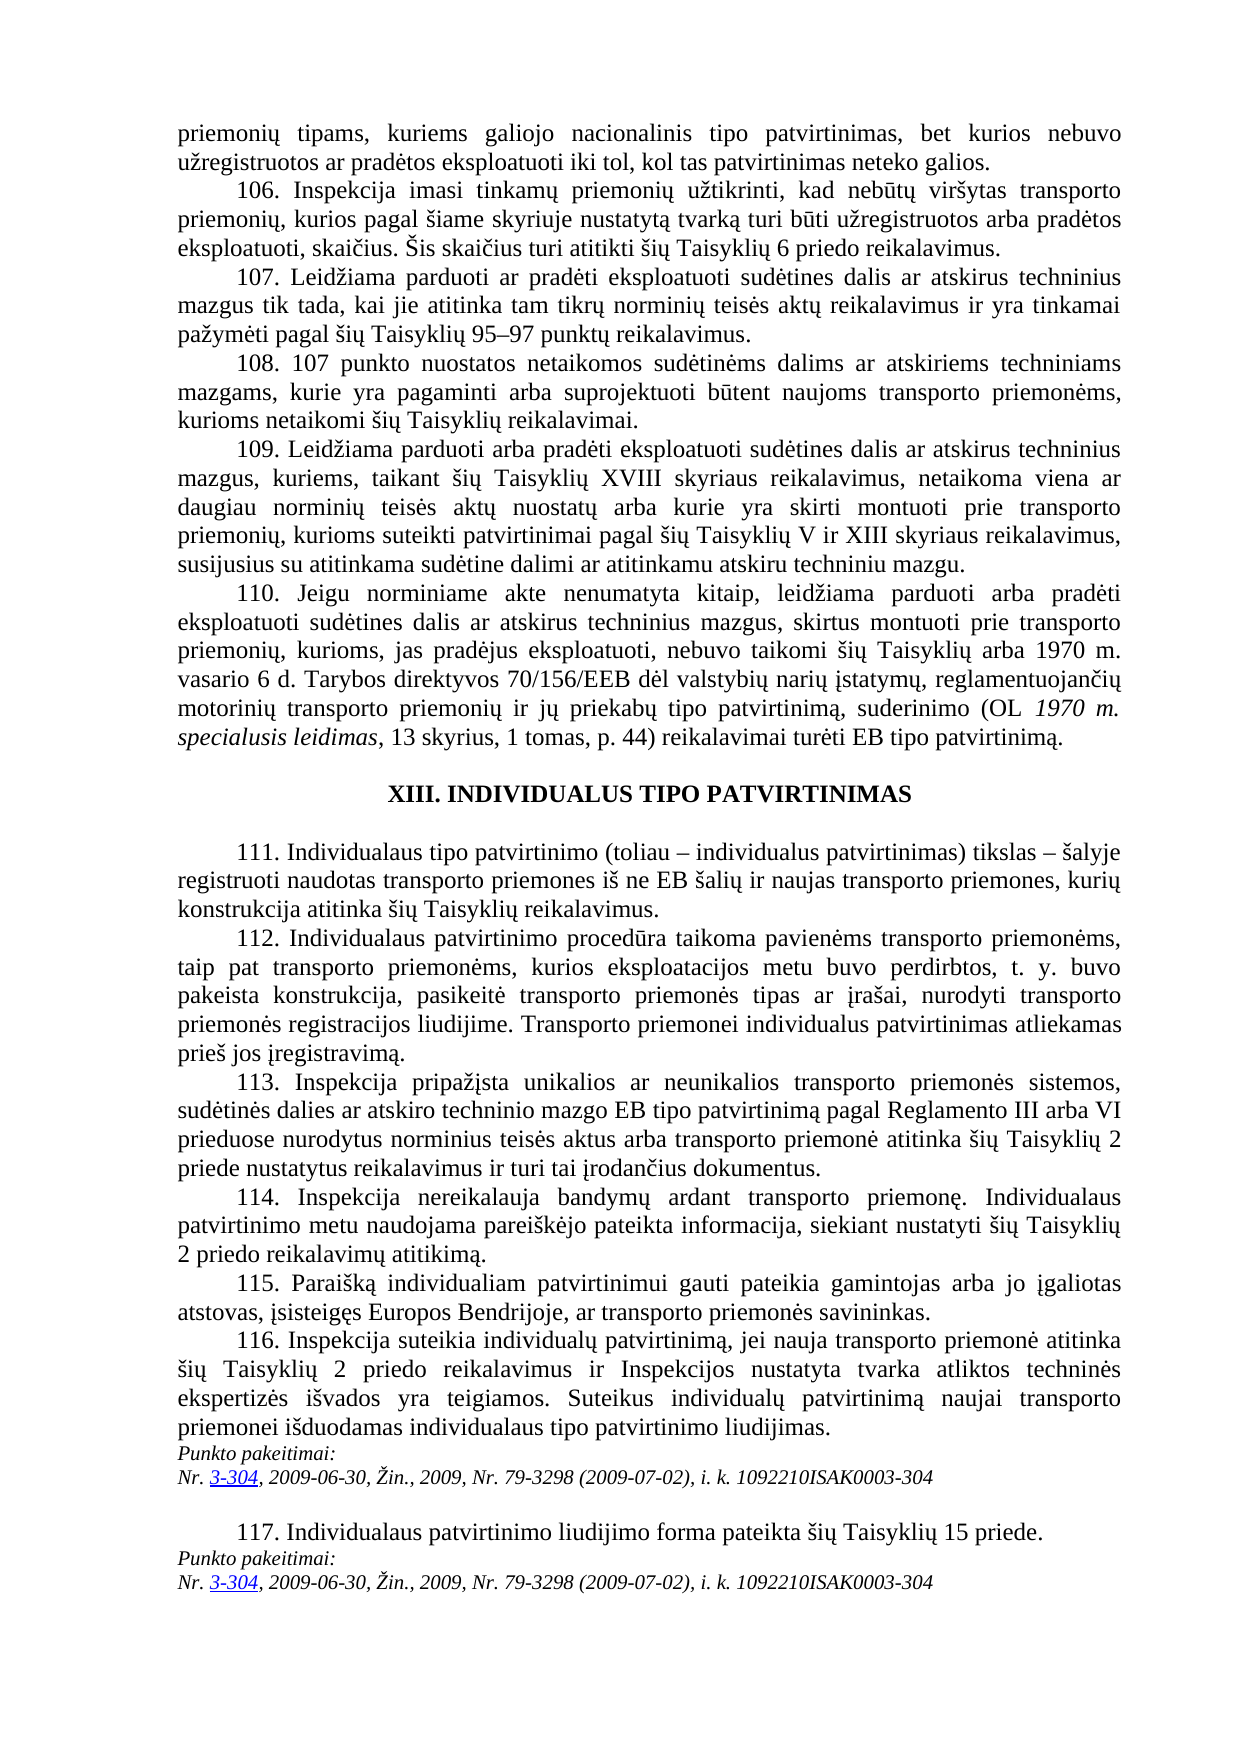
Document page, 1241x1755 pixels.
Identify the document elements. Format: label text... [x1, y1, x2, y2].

text 114. Inspekcija nereikalauja bandymų ardant transporto priemonę. Individualaus patvirtinimo metu naudojama pareiškėjo pateikta informacija, siekiant nustatyti šių Taisyklių 2 priedo reikalavimų atitikimą. [177, 1182, 1122, 1268]
text 110. Jeigu norminiame akte nenumatyta kitaip, leidžiama parduoti arba pradėti eksploatuoti sudėtines dalis ar atskirus techninius mazgus, skirtus montuoti prie transporto priemonių, kurioms, jas pradėjus eksploatuoti, nebuvo taikomi šių Taisyklių arba 1970 m. vasario 6 d. Tarybos direktyvos 70/156/EEB dėl valstybių narių įstatymų, reglamentuojančių motorinių transporto priemonių ir jų priekabų tipo patvirtinimą, suderinimo (OL 1970 m. specialusis leidimas, 13 skyrius, 1 tomas, p. 44) reikalavimai turėti EB tipo patvirtinimą. [177, 578, 1122, 751]
text XIII. INDIVIDUALUS TIPO PATVIRTINIMAS [177, 779, 1122, 808]
text Punkto pakeitimai: [177, 1441, 1122, 1465]
text 111. Individualaus tipo patvirtinimo (toliau – individualus patvirtinimas) tikslas – šalyje registruoti naudotas transporto priemones iš ne EB šalių ir naujas transporto priemones, kurių konstrukcija atitinka šių Taisyklių reikalavimus. [177, 837, 1122, 923]
text 108. 107 punkto nuostatos netaikomos sudėtinėms dalims ar atskiriems techniniams mazgams, kurie yra pagaminti arba suprojektuoti būtent naujoms transporto priemonėms, kurioms netaikomi šių Taisyklių reikalavimai. [177, 348, 1122, 434]
text priemonių tipams, kuriems galiojo nacionalinis tipo patvirtinimas, bet kurios nebuvo užregistruotos ar pradėtos eksploatuoti iki tol, kol tas patvirtinimas neteko galios. [177, 118, 1122, 176]
text 115. Paraišką individualiam patvirtinimui gauti pateikia gamintojas arba jo įgaliotas atstovas, įsisteigęs Europos Bendrijoje, ar transporto priemonės savininkas. [177, 1268, 1122, 1326]
text 112. Individualaus patvirtinimo procedūra taikoma pavienėms transporto priemonėms, taip pat transporto priemonėms, kurios eksploatacijos metu buvo perdirbtos, t. y. buvo pakeista konstrukcija, pasikeitė transporto priemonės tipas ar įrašai, nurodyti transporto priemonės registracijos liudijime. Transporto priemonei individualus patvirtinimas atliekamas prieš jos įregistravimą. [177, 923, 1122, 1067]
text Punkto pakeitimai: [177, 1546, 1122, 1570]
text 113. Inspekcija pripažįsta unikalios ar neunikalios transporto priemonės sistemos, sudėtinės dalies ar atskiro techninio mazgo EB tipo patvirtinimą pagal Reglamento III arba VI prieduose nurodytus norminius teisės aktus arba transporto priemonė atitinka šių Taisyklių 2 priede nustatytus reikalavimus ir turi tai įrodančius dokumentus. [177, 1067, 1122, 1182]
text 106. Inspekcija imasi tinkamų priemonių užtikrinti, kad nebūtų viršytas transporto priemonių, kurios pagal šiame skyriuje nustatytą tvarką turi būti užregistruotos arba pradėtos eksploatuoti, skaičius. Šis skaičius turi atitikti šių Taisyklių 6 priedo reikalavimus. [177, 176, 1122, 262]
text 107. Leidžiama parduoti ar pradėti eksploatuoti sudėtines dalis ar atskirus techninius mazgus tik tada, kai jie atitinka tam tikrų norminių teisės aktų reikalavimus ir yra tinkamai pažymėti pagal šių Taisyklių 95–97 punktų reikalavimus. [177, 262, 1122, 348]
text Nr. 3-304, 2009-06-30, Žin., 2009, Nr. 79-3298 (2009-07-02), i. k. 1092210ISAK0003-304 [177, 1465, 1122, 1489]
text 116. Inspekcija suteikia individualų patvirtinimą, jei nauja transporto priemonė atitinka šių Taisyklių 2 priedo reikalavimus ir Inspekcijos nustatyta tvarka atliktos techninės ekspertizės išvados yra teigiamos. Suteikus individualų patvirtinimą naujai transporto priemonei išduodamas individualaus tipo patvirtinimo liudijimas. [177, 1326, 1122, 1441]
text Nr. 3-304, 2009-06-30, Žin., 2009, Nr. 79-3298 (2009-07-02), i. k. 1092210ISAK0003-304 [177, 1570, 1122, 1594]
text 109. Leidžiama parduoti arba pradėti eksploatuoti sudėtines dalis ar atskirus techninius mazgus, kuriems, taikant šių Taisyklių XVIII skyriaus reikalavimus, netaikoma viena ar daugiau norminių teisės aktų nuostatų arba kurie yra skirti montuoti prie transporto priemonių, kurioms suteikti patvirtinimai pagal šių Taisyklių V ir XIII skyriaus reikalavimus, susijusius su atitinkama sudėtine dalimi ar atitinkamu atskiru techniniu mazgu. [177, 434, 1122, 578]
text 117. Individualaus patvirtinimo liudijimo forma pateikta šių Taisyklių 15 priede. [177, 1517, 1122, 1546]
